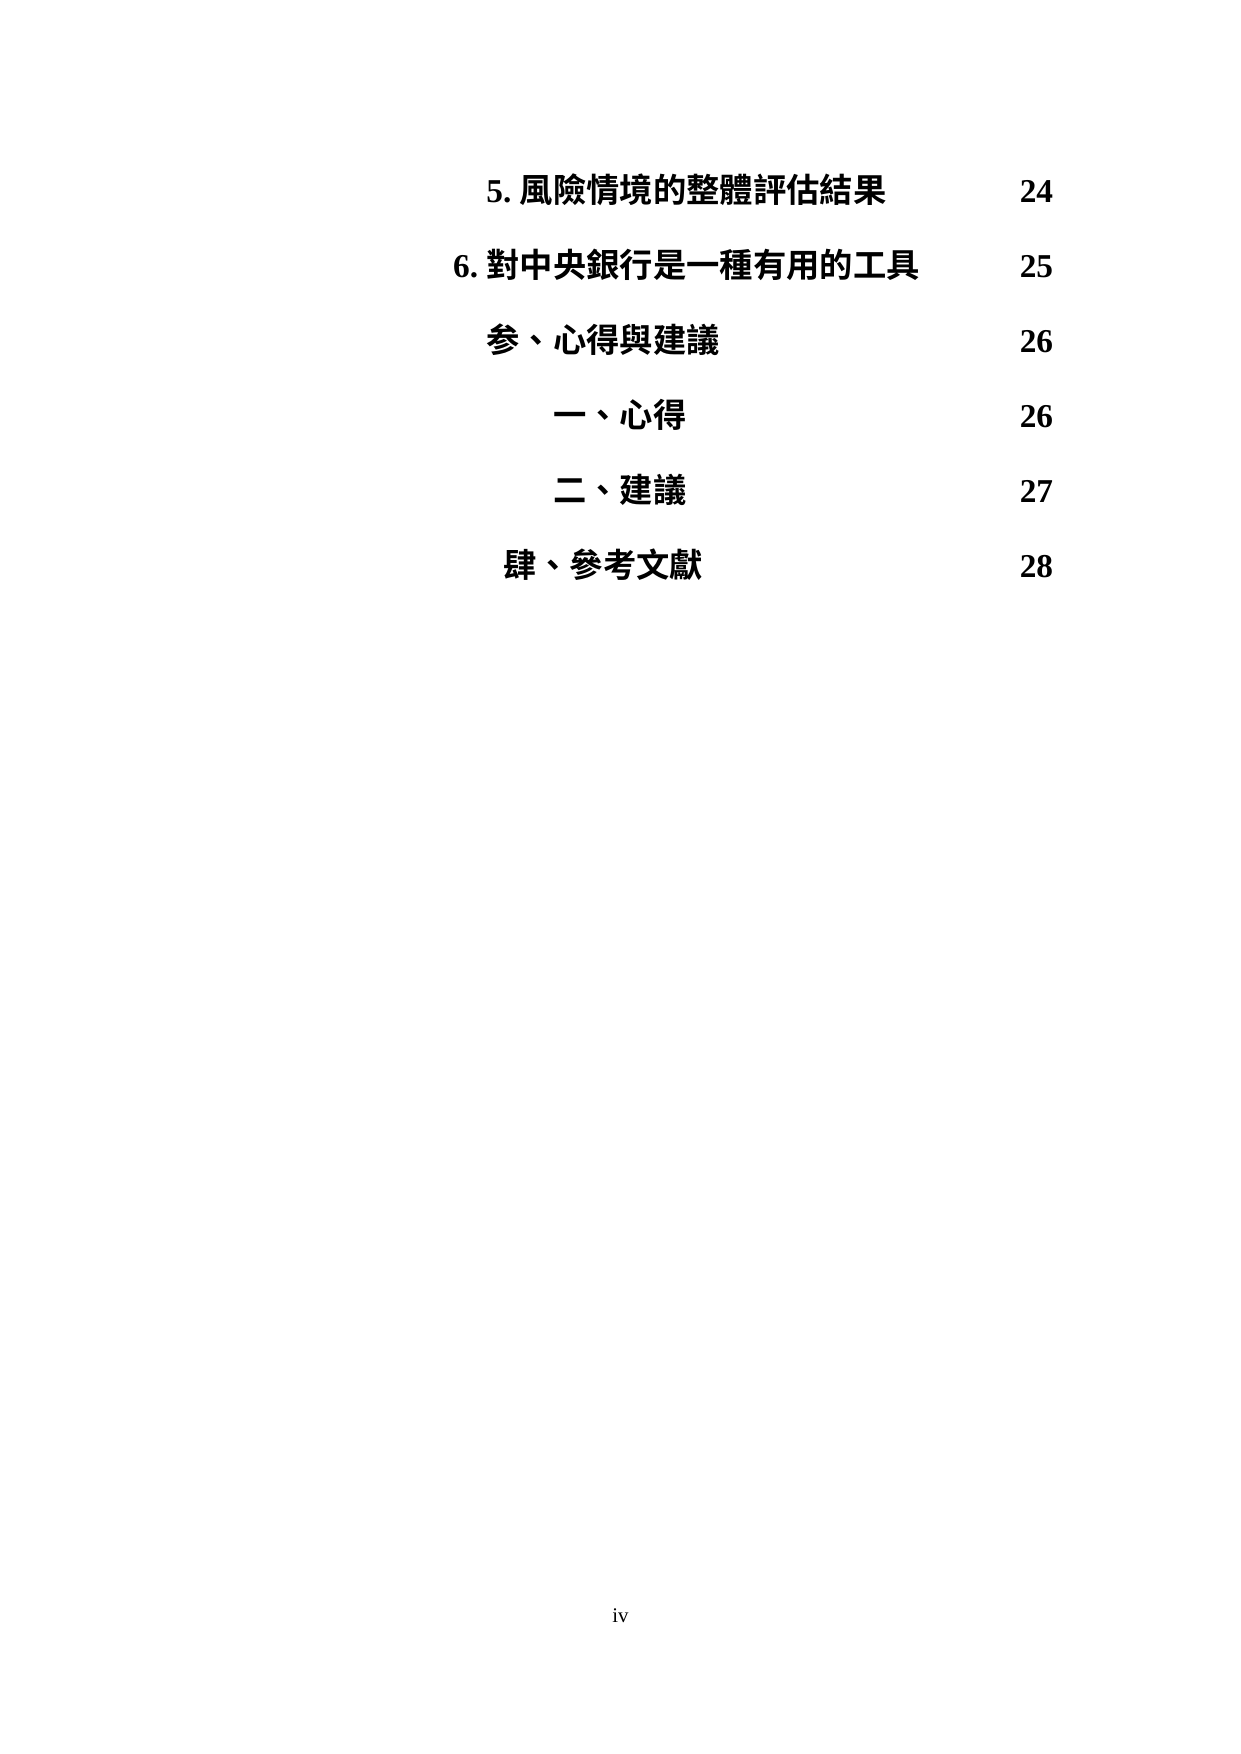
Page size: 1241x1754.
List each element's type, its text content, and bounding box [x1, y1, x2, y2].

text 肆、參考文獻 28 [187, 525, 1053, 600]
text 5. 風險情境的整體評估結果 24 [187, 150, 1053, 225]
text 参、心得與建議 26 [187, 300, 1053, 375]
text 一、心得 26 [187, 375, 1053, 450]
text 二、建議 27 [187, 450, 1053, 525]
text 6. 對中央銀行是一種有用的工具 25 [187, 225, 1053, 300]
